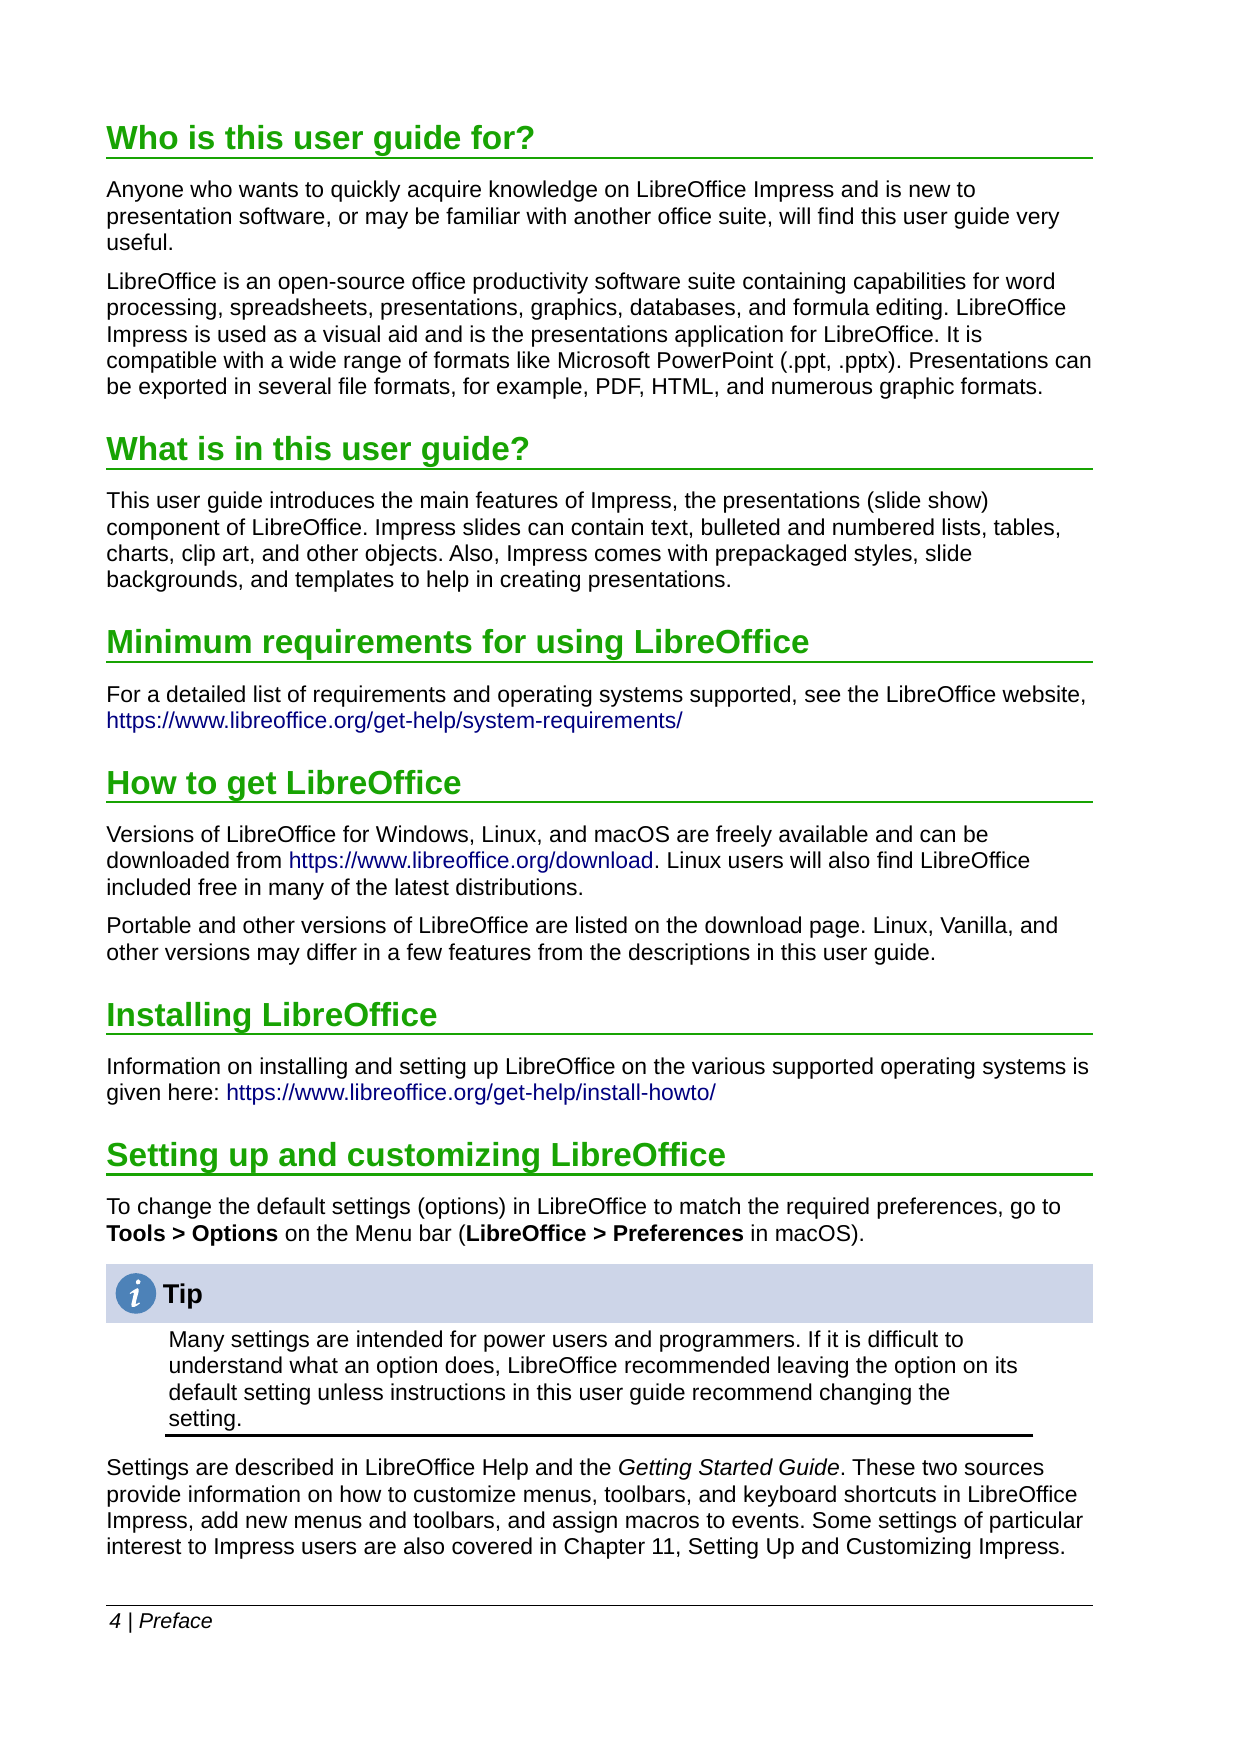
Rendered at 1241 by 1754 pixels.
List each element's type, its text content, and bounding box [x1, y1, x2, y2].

text Anyone who wants to quickly acquire knowledge on LibreOffice Impress and is new to presentation software, or may be familiar with another office suite, will find this user guide very useful. [106, 176, 1093, 255]
subtitle Setting up and customizing LibreOffice [106, 1135, 1093, 1173]
subtitle How to get LibreOffice [106, 763, 1093, 801]
text This user guide introduces the main features of Impress, the presentations (slide show) component of LibreOffice. Impress slides can contain text, bulleted and numbered lists, tables, charts, clip art, and other objects. Also, Impress comes with prepackaged styles, slide backgrounds, and templates to help in creating presentations. [106, 487, 1093, 593]
text For a detailed list of requirements and operating systems supported, see the LibreOffice website, https://www.libreoffice.org/get-help/system-requirements/ [106, 681, 1093, 733]
subtitle What is in this user guide? [106, 429, 1093, 468]
text To change the default settings (options) in LibreOffice to match the required preferences, go to Tools > Options on the Menu bar (LibreOffice > Preferences in macOS). [106, 1193, 1093, 1246]
text LibreOffice is an open-source office productivity software suite containing capabilities for word processing, spreadsheets, presentations, graphics, databases, and formula editing. LibreOffice Impress is used as a visual aid and is the presentations application for LibreOffice. It is compatible with a wide range of formats like Microsoft PowerPoint (.ppt, .pptx). Presentations can be exported in several file formats, for example, PDF, HTML, and numerous graphic formats. [106, 268, 1093, 400]
subtitle Minimum requirements for using LibreOffice [106, 622, 1093, 661]
text Portable and other versions of LibreOffice are listed on the download page. Linux, Vanilla, and other versions may differ in a few features from the descriptions in this user guide. [106, 912, 1093, 965]
text Many settings are intended for power users and programmers. If it is difficult to understand what an option does, LibreOffice recommended leaving the option on its default setting unless instructions in this user guide recommend changing the setting. [165, 1323, 1033, 1434]
subtitle Installing LibreOffice [106, 995, 1093, 1033]
text Information on installing and setting up LibreOffice on the various supported operating systems is given here: https://www.libreoffice.org/get-help/install-howto/ [106, 1053, 1093, 1106]
subtitle Tip [106, 1264, 1093, 1323]
text Versions of LibreOffice for Windows, Linux, and macOS are freely available and can be downloaded from https://www.libreoffice.org/download. Linux users will also find LibreOffice included free in many of the latest distributions. [106, 821, 1093, 900]
text Settings are described in LibreOffice Help and the Getting Started Guide. These two sources provide information on how to customize menus, toolbars, and keyboard shortcuts in LibreOffice Impress, add new menus and toolbars, and assign macros to events. Some settings of particular interest to Impress users are also covered in Chapter 11, Setting Up and Customizing Impress. [106, 1454, 1093, 1560]
subtitle Who is this user guide for? [106, 118, 1093, 157]
